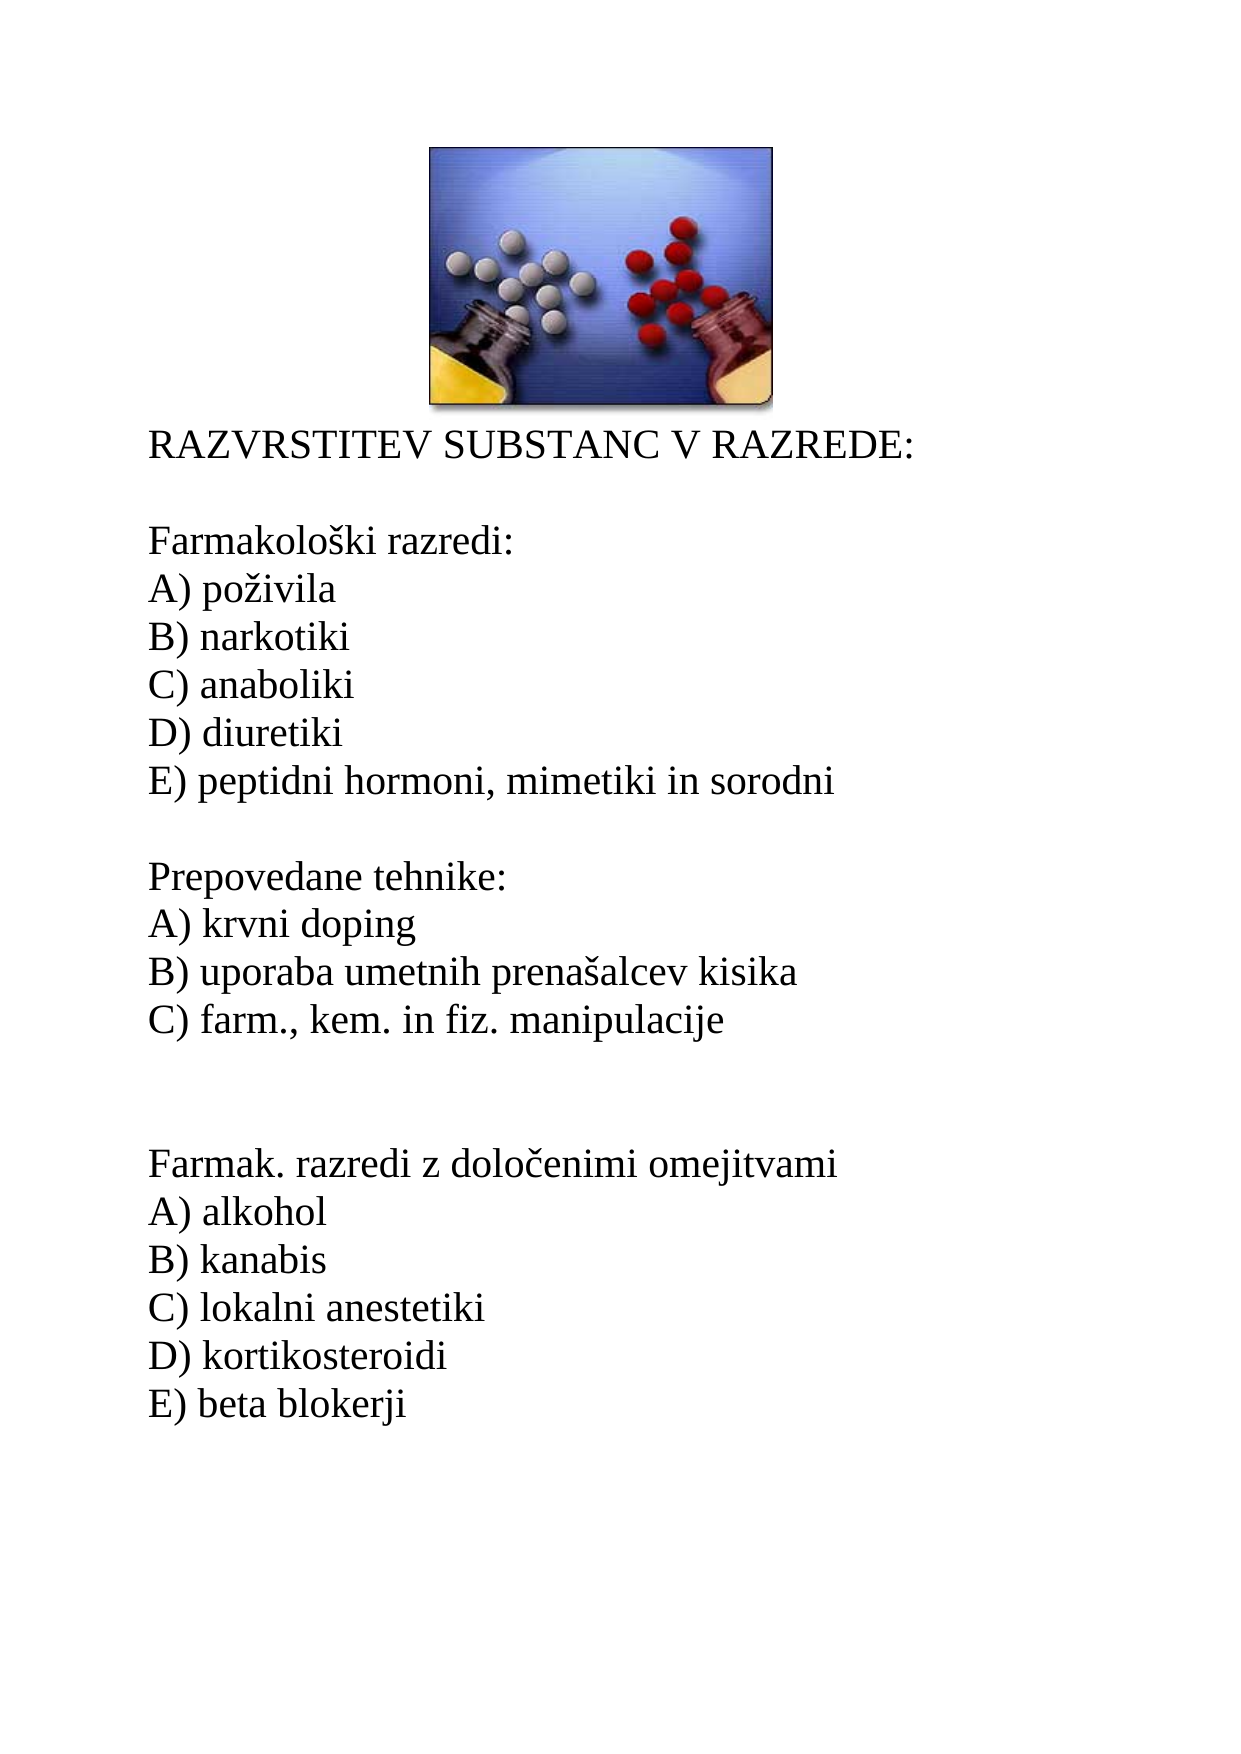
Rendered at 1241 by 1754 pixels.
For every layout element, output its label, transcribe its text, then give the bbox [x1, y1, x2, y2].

text C) anaboliki [148, 659, 1093, 707]
text C) farm., kem. in fiz. manipulacije [148, 995, 1093, 1043]
text B) kanabis [148, 1234, 1093, 1282]
text D) diuretiki [148, 707, 1093, 755]
text A) alkohol [148, 1186, 1093, 1234]
text A) krvni doping [148, 899, 1093, 947]
text E) peptidni hormoni, mimetiki in sorodni [148, 755, 1093, 803]
text B) uporaba umetnih prenašalcev kisika [148, 947, 1093, 995]
text E) beta blokerji [148, 1378, 1093, 1426]
text Farmak. razredi z določenimi omejitvami [148, 1138, 1093, 1186]
text C) lokalni anestetiki [148, 1282, 1093, 1330]
text B) narkotiki [148, 611, 1093, 659]
text D) kortikosteroidi [148, 1330, 1093, 1378]
text RAZVRSTITEV SUBSTANC V RAZREDE: [148, 420, 1093, 468]
text Prepovedane tehnike: [148, 851, 1093, 899]
picture [429, 147, 773, 420]
text Farmakološki razredi: [148, 516, 1093, 563]
text A) poživila [148, 563, 1093, 611]
